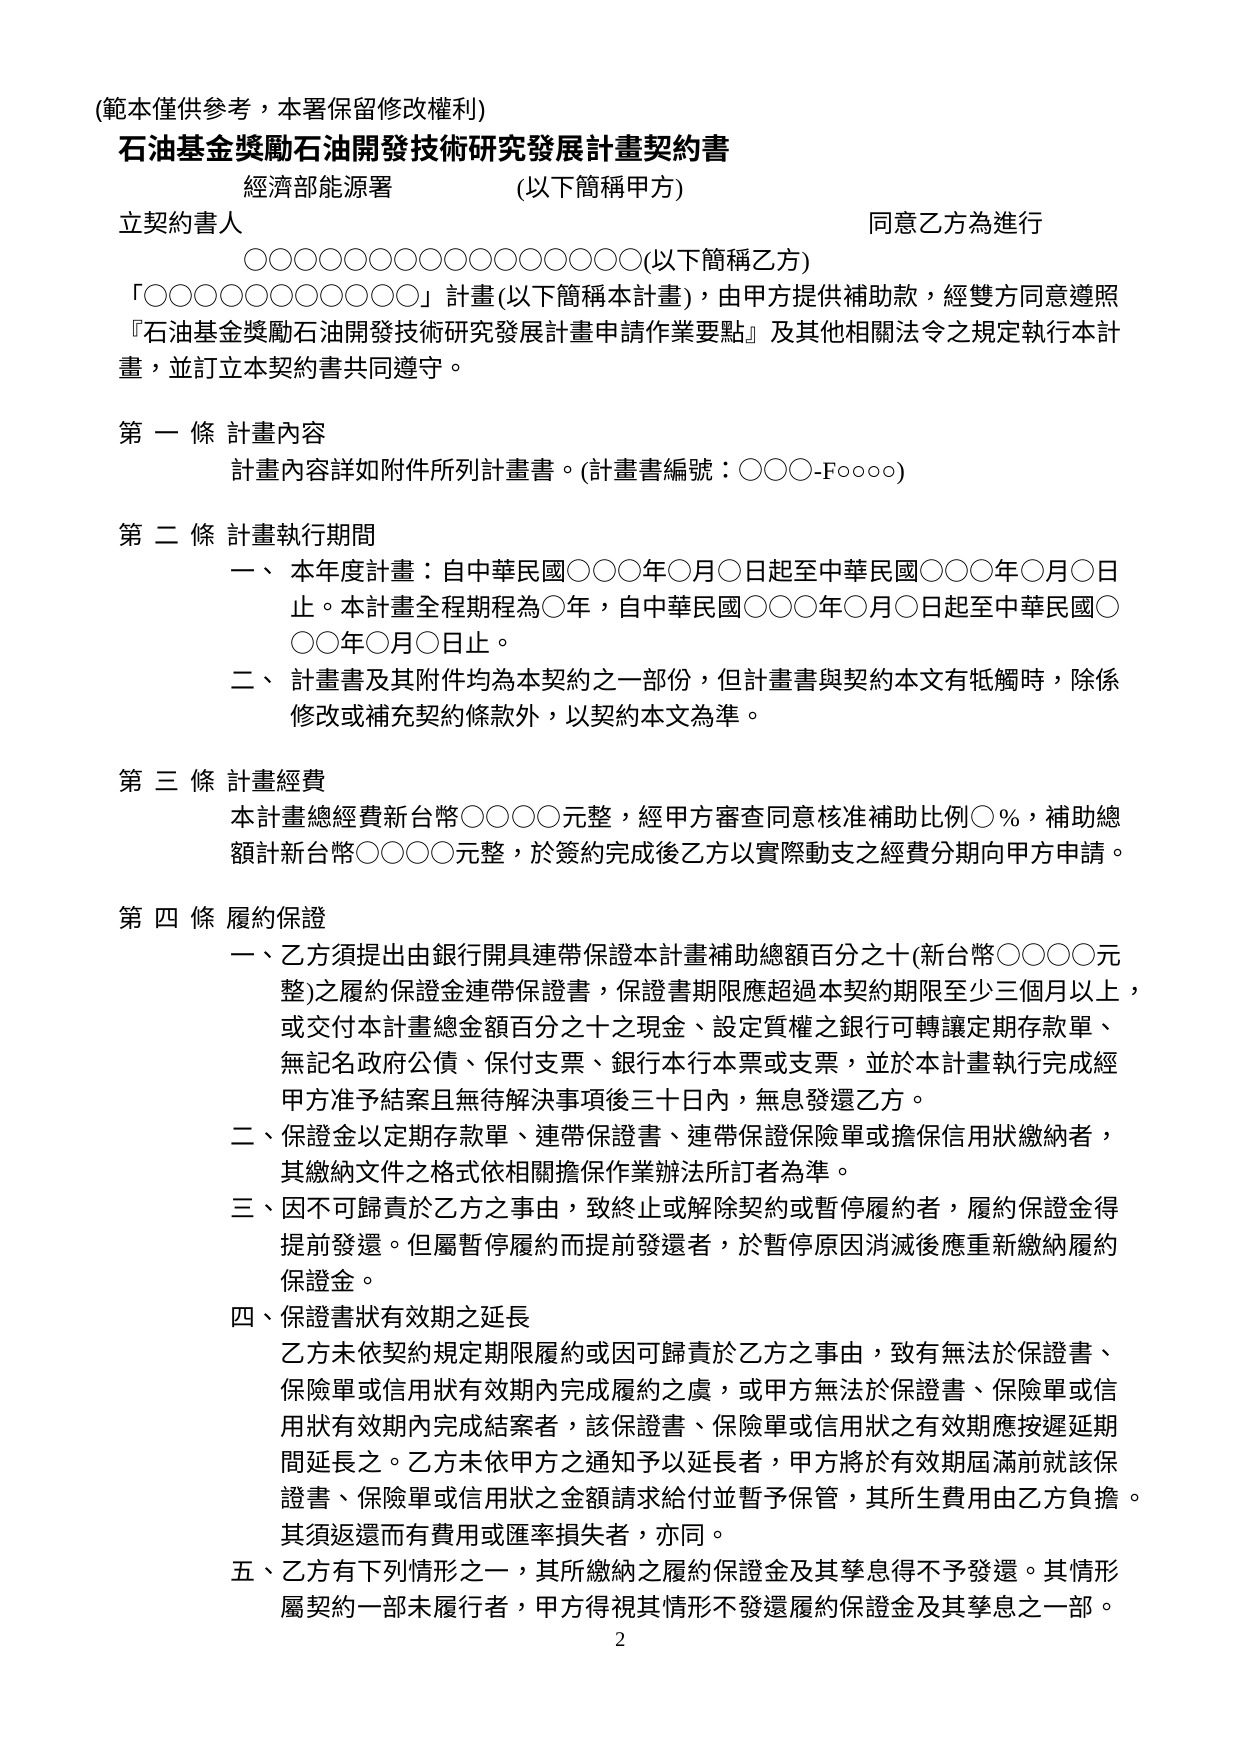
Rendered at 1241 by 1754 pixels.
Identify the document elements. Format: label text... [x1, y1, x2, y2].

text 立契約書人 同意乙方為進行 [118, 204, 1122, 240]
text 二、保證金以定期存款單、連帶保證書、連帶保證保險單或擔保信用狀繳納者，其繳納文件之格式依相關擔保作業辦法所訂者為準。 [230, 1116, 1122, 1189]
list 本年度計畫：自中華民國○○○年○月○日起至中華民國○○○年○月○日止。本計畫全程期程為○年，自中華民國○○○年○月○日起至中華民國○○○年○月○日止。 [230, 551, 1122, 660]
text 第 二 條 計畫執行期間 [118, 515, 1122, 551]
text 第 四 條 履約保證 [118, 899, 1122, 935]
text 五、乙方有下列情形之一，其所繳納之履約保證金及其孳息得不予發還。其情形屬契約一部未履行者，甲方得視其情形不發還履約保證金及其孳息之一部。 [230, 1551, 1122, 1624]
text 四、保證書狀有效期之延長 [230, 1298, 1122, 1334]
text 經濟部能源署 (以下簡稱甲方) [118, 168, 1122, 204]
text 計畫內容詳如附件所列計畫書。(計畫書編號：○○○-F○○○○) [230, 450, 1122, 486]
text 石油基金獎勵石油開發技術研究發展計畫契約書 [118, 125, 1122, 168]
text 一、乙方須提出由銀行開具連帶保證本計畫補助總額百分之十(新台幣○○○○元整)之履約保證金連帶保證書，保證書期限應超過本契約期限至少三個月以上，或交付本計畫總金額百分之十之現金、設定質權之銀行可轉讓定期存款單、無記名政府公債、保付支票、銀行本行本票或支票，並於本計畫執行完成經甲方准予結案且無待解決事項後三十日內，無息發還乙方。 [230, 935, 1122, 1116]
text 第 一 條 計畫內容 [118, 414, 1122, 450]
text 乙方未依契約規定期限履約或因可歸責於乙方之事由，致有無法於保證書、保險單或信用狀有效期內完成履約之虞，或甲方無法於保證書、保險單或信用狀有效期內完成結案者，該保證書、保險單或信用狀之有效期應按遲延期間延長之。乙方未依甲方之通知予以延長者，甲方將於有效期屆滿前就該保證書、保險單或信用狀之金額請求給付並暫予保管，其所生費用由乙方負擔。其須返還而有費用或匯率損失者，亦同。 [281, 1334, 1122, 1551]
text 本計畫總經費新台幣○○○○元整，經甲方審查同意核准補助比例○%，補助總額計新台幣○○○○元整，於簽約完成後乙方以實際動支之經費分期向甲方申請。 [230, 798, 1122, 870]
text (範本僅供參考，本署保留修改權利) [95, 90, 616, 126]
list 計畫書及其附件均為本契約之一部份，但計畫書與契約本文有牴觸時，除係修改或補充契約條款外，以契約本文為準。 [230, 660, 1122, 733]
text 第 三 條 計畫經費 [118, 761, 1122, 798]
text ○○○○○○○○○○○○○○○○(以下簡稱乙方) [118, 240, 1122, 276]
text 三、因不可歸責於乙方之事由，致終止或解除契約或暫停履約者，履約保證金得提前發還。但屬暫停履約而提前發還者，於暫停原因消滅後應重新繳納履約保證金。 [230, 1189, 1122, 1298]
text 「○○○○○○○○○○○」計畫(以下簡稱本計畫)，由甲方提供補助款，經雙方同意遵照『石油基金獎勵石油開發技術研究發展計畫申請作業要點』及其他相關法令之規定執行本計畫，並訂立本契約書共同遵守。 [118, 276, 1122, 385]
